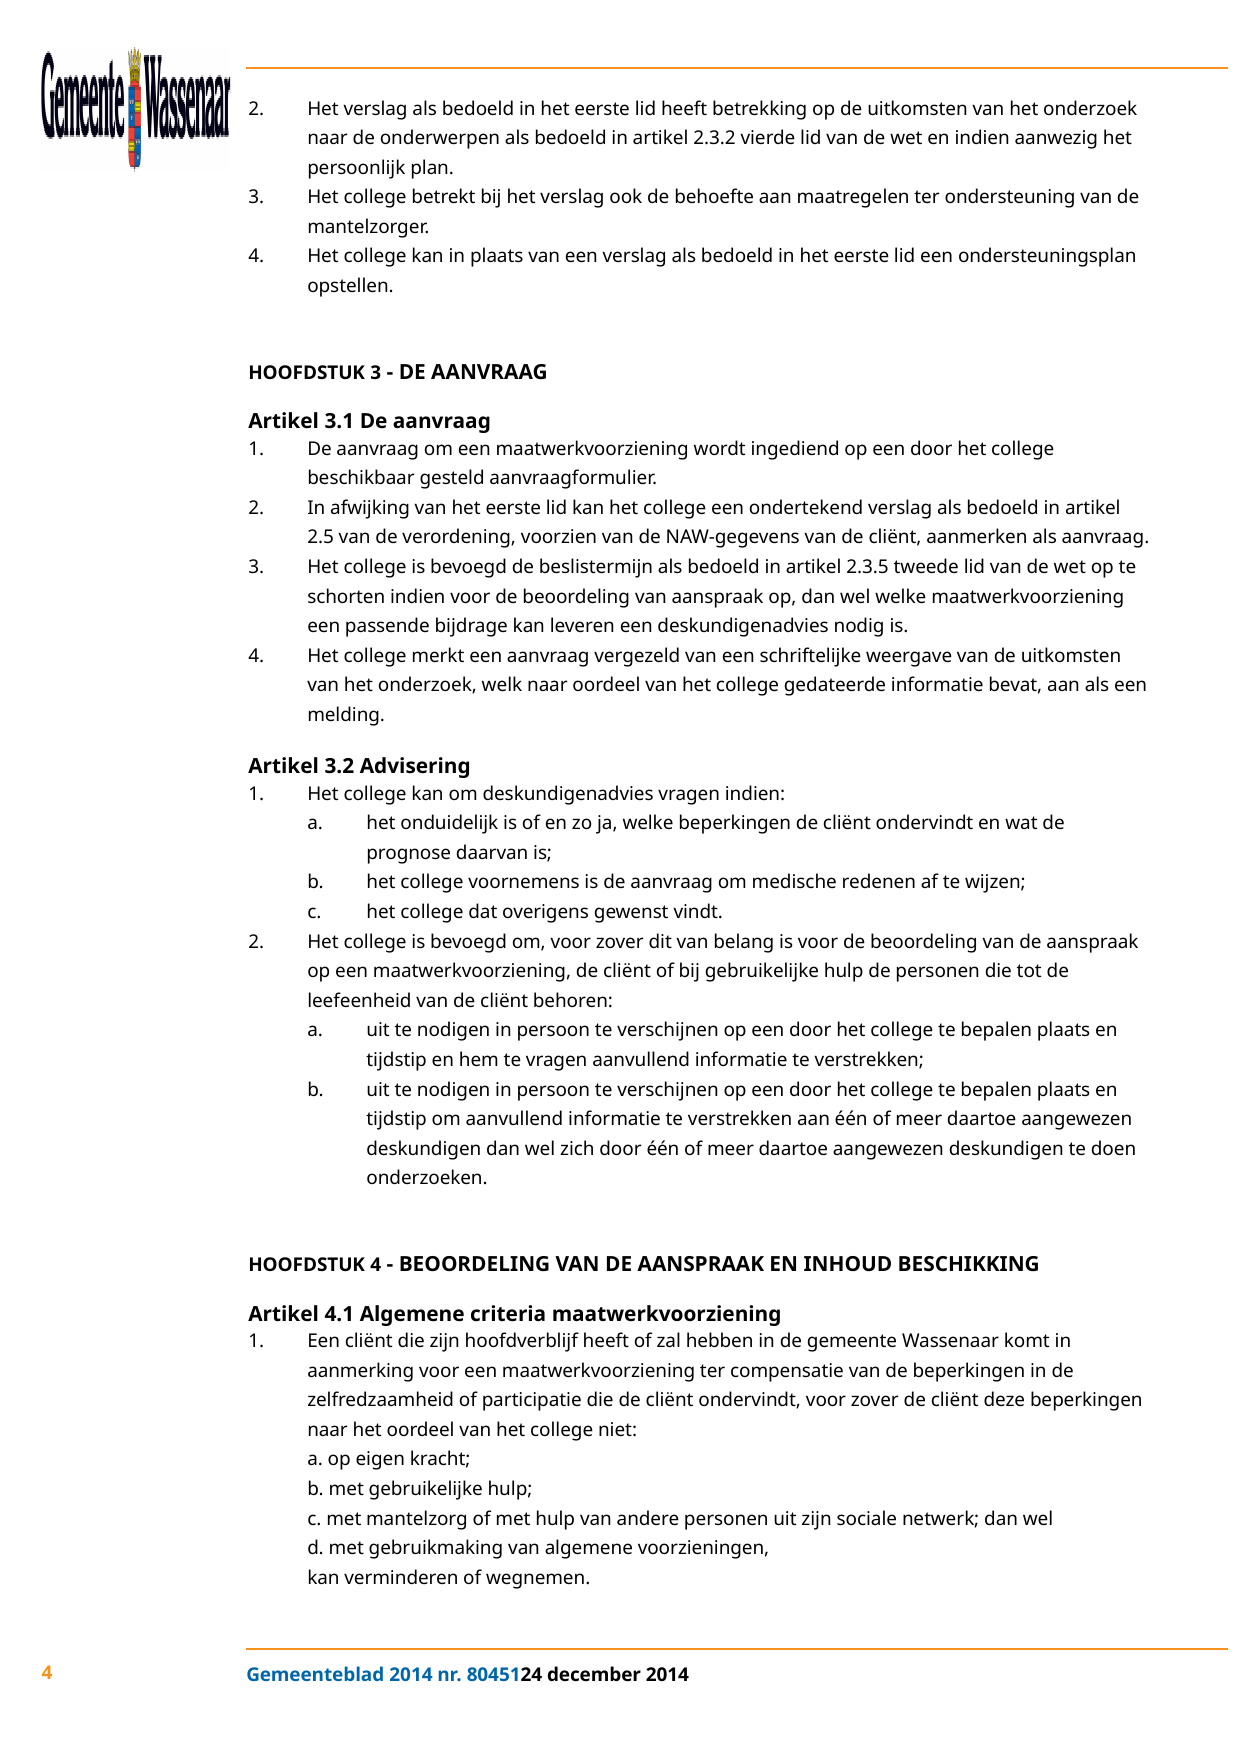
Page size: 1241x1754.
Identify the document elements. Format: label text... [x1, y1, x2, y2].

list Het college kan om deskundigenadvies vragen indien: [248, 780, 1152, 806]
text Artikel 3.1 De aanvraag [248, 406, 1152, 435]
list kan verminderen of wegnemen. [248, 1564, 1152, 1589]
list uit te nodigen in persoon te verschijnen op een door het college te bepalen plaats en tijdstip en hem te vragen aanvullend informatie te verstrekken; [307, 1017, 1152, 1072]
list uit te nodigen in persoon te verschijnen op een door het college te bepalen plaats en tijdstip om aanvullend informatie te verstrekken aan één of meer daartoe aangewezen deskundigen dan wel zich door één of meer daartoe aangewezen deskundigen te doen onderzoeken. [307, 1076, 1152, 1190]
list Het college is bevoegd de beslistermijn als bedoeld in artikel 2.3.5 tweede lid van de wet op te schorten indien voor de beoordeling van aanspraak op, dan wel welke maatwerkvoorziening een passende bijdrage kan leveren een deskundigenadvies nodig is. [248, 553, 1152, 638]
text Artikel 3.2 Advisering [248, 752, 1152, 780]
list Het college is bevoegd om, voor zover dit van belang is voor de beoordeling van de aanspraak op een maatwerkvoorziening, de cliënt of bij gebruikelijke hulp de personen die tot de leefeenheid van de cliënt behoren: [248, 928, 1152, 1013]
list a. op eigen kracht; [248, 1446, 1152, 1471]
list het onduidelijk is of en zo ja, welke beperkingen de cliënt ondervindt en wat de prognose daarvan is; [307, 809, 1152, 865]
list c. met mantelzorg of met hulp van andere personen uit zijn sociale netwerk; dan wel [248, 1505, 1152, 1530]
text HOOFDSTUK 3 - DE AANVRAAG [248, 357, 1152, 386]
text HOOFDSTUK 4 - BEOORDELING VAN DE AANSPRAAK EN INHOUD BESCHIKKING [248, 1249, 1152, 1278]
list b. met gebruikelijke hulp; [248, 1475, 1152, 1501]
text Artikel 4.1 Algemene criteria maatwerkvoorziening [248, 1299, 1152, 1327]
list Het college betrekt bij het verslag ook de behoefte aan maatregelen ter ondersteuning van de mantelzorger. [248, 183, 1152, 239]
list De aanvraag om een maatwerkvoorziening wordt ingediend op een door het college beschikbaar gesteld aanvraagformulier. [248, 435, 1152, 490]
picture [41, 47, 231, 172]
list Het college merkt een aanvraag vergezeld van een schriftelijke weergave van de uitkomsten van het onderzoek, welk naar oordeel van het college gedateerde informatie bevat, aan als een melding. [248, 642, 1152, 727]
list d. met gebruikmaking van algemene voorzieningen, [248, 1534, 1152, 1560]
list In afwijking van het eerste lid kan het college een ondertekend verslag als bedoeld in artikel 2.5 van de verordening, voorzien van de NAW-gegevens van de cliënt, aanmerken als aanvraag. [248, 494, 1152, 549]
list Het verslag als bedoeld in het eerste lid heeft betrekking op de uitkomsten van het onderzoek naar de onderwerpen als bedoeld in artikel 2.3.2 vierde lid van de wet en indien aanwezig het persoonlijk plan. [248, 95, 1152, 180]
list het college dat overigens gewenst vindt. [307, 898, 1152, 924]
list Het college kan in plaats van een verslag als bedoeld in het eerste lid een ondersteuningsplan opstellen. [248, 243, 1152, 298]
list Een cliënt die zijn hoofdverblijf heeft of zal hebben in de gemeente Wassenaar komt in aanmerking voor een maatwerkvoorziening ter compensatie van de beperkingen in de zelfredzaamheid of participatie die de cliënt ondervindt, voor zover de cliënt deze beperkingen naar het oordeel van het college niet: [248, 1327, 1152, 1442]
list het college voornemens is de aanvraag om medische redenen af te wijzen; [307, 869, 1152, 894]
